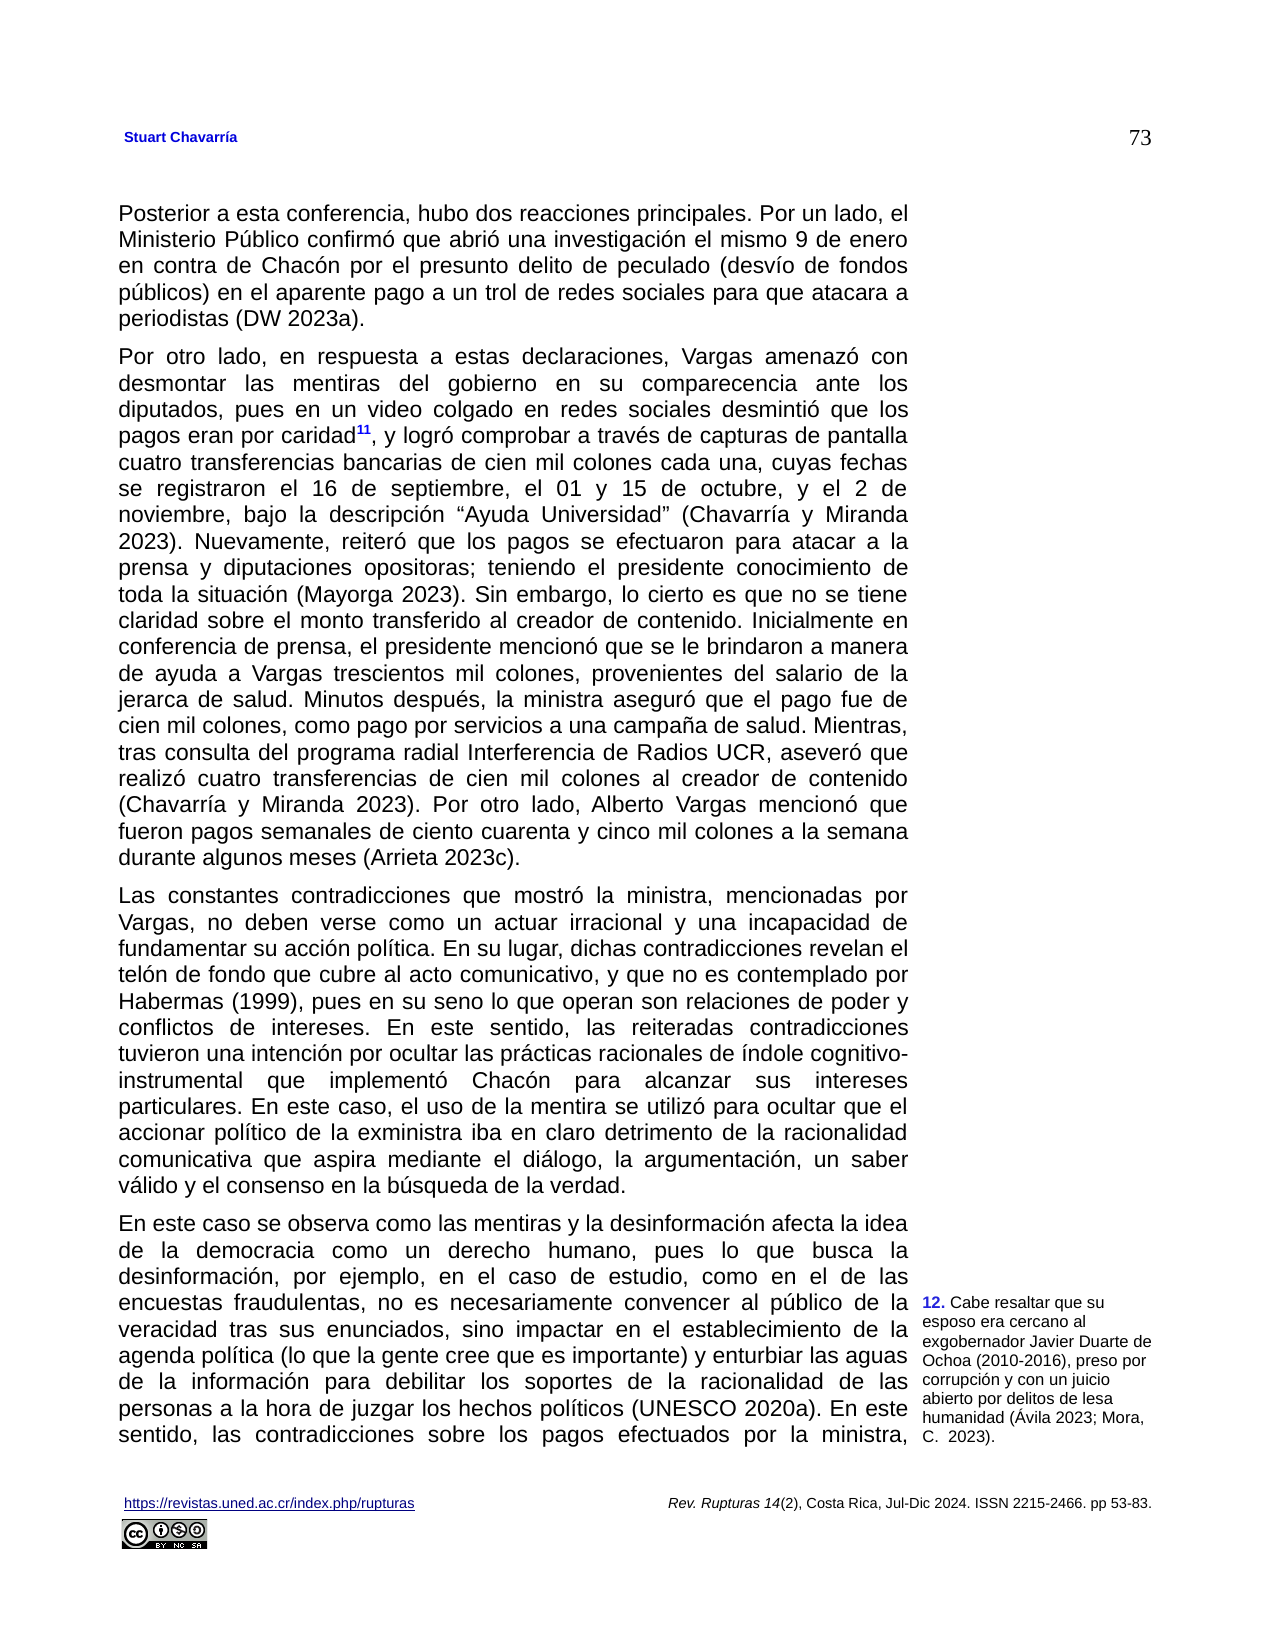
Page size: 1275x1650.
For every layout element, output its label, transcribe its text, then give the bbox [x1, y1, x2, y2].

text Por otro lado, en respuesta a estas declaraciones, Vargas amenazó con desmontar las mentiras del gobierno en su comparecencia ante los diputados, pues en un video colgado en redes sociales desmintió que los pagos eran por caridad11, y logró comprobar a través de capturas de pantalla cuatro transferencias bancarias de cien mil colones cada una, cuyas fechas se registraron el 16 de septiembre, el 01 y 15 de octubre, y el 2 de noviembre, bajo la descripción “Ayuda Universidad” (Chavarría y Miranda 2023). Nuevamente, reiteró que los pagos se efectuaron para atacar a la prensa y diputaciones opositoras; teniendo el presidente conocimiento de toda la situación (Mayorga 2023). Sin embargo, lo cierto es que no se tiene claridad sobre el monto transferido al creador de contenido. Inicialmente en conferencia de prensa, el presidente mencionó que se le brindaron a manera de ayuda a Vargas trescientos mil colones, provenientes del salario de la jerarca de salud. Minutos después, la ministra aseguró que el pago fue de cien mil colones, como pago por servicios a una campaña de salud. Mientras, tras consulta del programa radial Interferencia de Radios UCR, aseveró que realizó cuatro transferencias de cien mil colones al creador de contenido (Chavarría y Miranda 2023). Por otro lado, Alberto Vargas mencionó que fueron pagos semanales de ciento cuarenta y cinco mil colones a la semana durante algunos meses (Arrieta 2023c). [118, 343, 909, 870]
picture [121, 1519, 208, 1549]
text Posterior a esta conferencia, hubo dos reacciones principales. Por un lado, el Ministerio Público confirmó que abrió una investigación el mismo 9 de enero en contra de Chacón por el presunto delito de peculado (desvío de fondos públicos) en el aparente pago a un trol de redes sociales para que atacara a periodistas (DW 2023a). [118, 200, 909, 332]
text En este caso se observa como las mentiras y la desinformación afecta la idea de la democracia como un derecho humano, pues lo que busca la desinformación, por ejemplo, en el caso de estudio, como en el de las encuestas fraudulentas, no es necesariamente convencer al público de la veracidad tras sus enunciados, sino impactar en el establecimiento de la agenda política (lo que la gente cree que es importante) y enturbiar las aguas de la información para debilitar los soportes de la racionalidad de las personas a la hora de juzgar los hechos políticos (UNESCO 2020a). En este sentido, las contradicciones sobre los pagos efectuados por la ministra, [118, 1210, 909, 1447]
text Las constantes contradicciones que mostró la ministra, mencionadas por Vargas, no deben verse como un actuar irracional y una incapacidad de fundamentar su acción política. En su lugar, dichas contradicciones revelan el telón de fondo que cubre al acto comunicativo, y que no es contemplado por Habermas (1999), pues en su seno lo que operan son relaciones de poder y conflictos de intereses. En este sentido, las reiteradas contradicciones tuvieron una intención por ocultar las prácticas racionales de índole cognitivo-instrumental que implementó Chacón para alcanzar sus intereses particulares. En este caso, el uso de la mentira se utilizó para ocultar que el accionar político de la exministra iba en claro detrimento de la racionalidad comunicativa que aspira mediante el diálogo, la argumentación, un saber válido y el consenso en la búsqueda de la verdad. [118, 882, 909, 1198]
